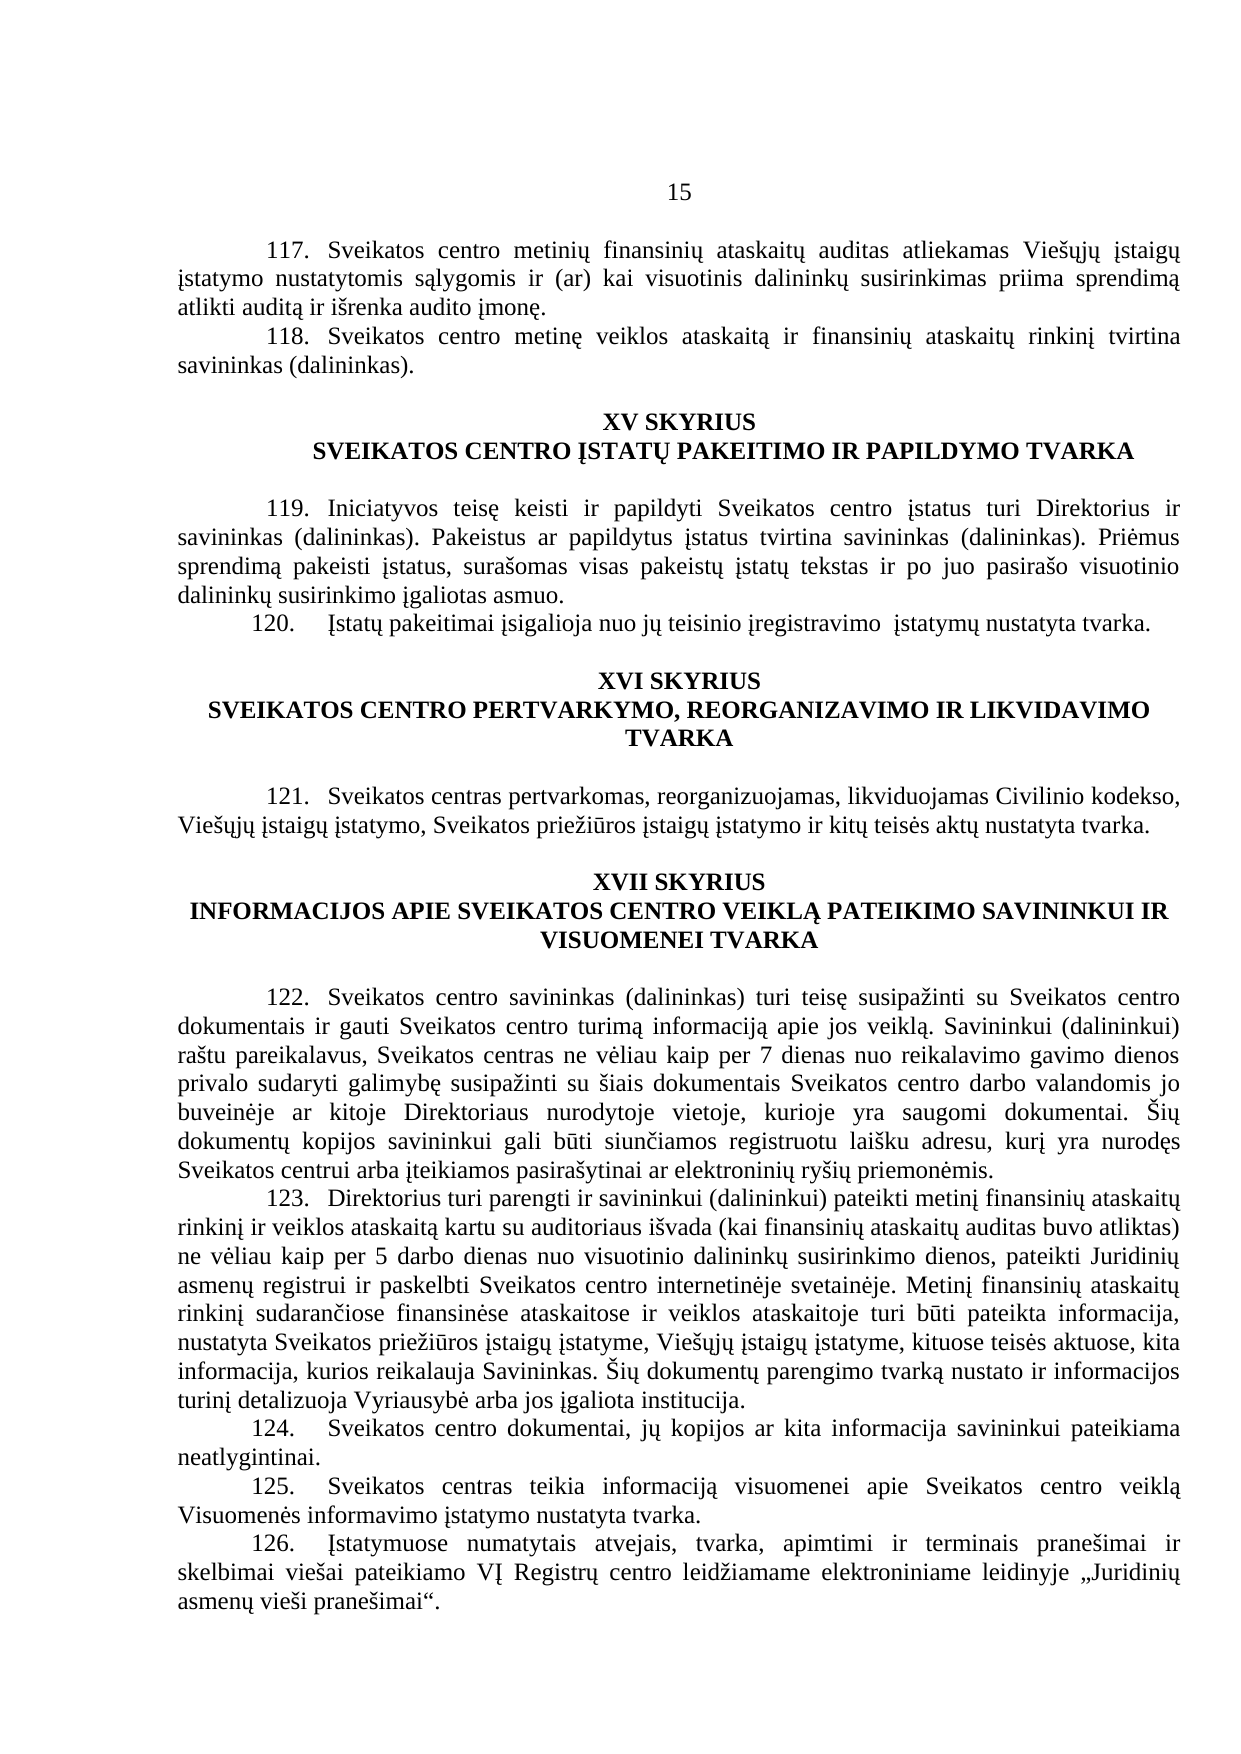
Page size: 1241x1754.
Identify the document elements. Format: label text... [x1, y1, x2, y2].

text 125. Sveikatos centras teikia informaciją visuomenei apie Sveikatos centro veiklą Visuomenės informavimo įstatymo nustatyta tvarka. [177, 1471, 1181, 1528]
text 121. Sveikatos centras pertvarkomas, reorganizuojamas, likviduojamas Civilinio kodekso, Viešųjų įstaigų įstatymo, Sveikatos priežiūros įstaigų įstatymo ir kitų teisės aktų nustatyta tvarka. [177, 781, 1181, 838]
text 123. Direktorius turi parengti ir savininkui (dalininkui) pateikti metinį finansinių ataskaitų rinkinį ir veiklos ataskaitą kartu su auditoriaus išvada (kai finansinių ataskaitų auditas buvo atliktas) ne vėliau kaip per 5 darbo dienas nuo visuotinio dalininkų susirinkimo dienos, pateikti Juridinių asmenų registrui ir paskelbti Sveikatos centro internetinėje svetainėje. Metinį finansinių ataskaitų rinkinį sudarančiose finansinėse ataskaitose ir veiklos ataskaitoje turi būti pateikta informacija, nustatyta Sveikatos priežiūros įstaigų įstatyme, Viešųjų įstaigų įstatyme, kituose teisės aktuose, kita informacija, kurios reikalauja Savininkas. Šių dokumentų parengimo tvarką nustato ir informacijos turinį detalizuoja Vyriausybė arba jos įgaliota institucija. [177, 1183, 1181, 1413]
text XVI SKYRIUS [177, 666, 1181, 695]
text INFORMACIJOS APIE SVEIKATOS CENTRO VEIKLĄ PATEIKIMO SAVININKUI IR VISUOMENEI TVARKA [177, 896, 1181, 953]
text XV SKYRIUS [177, 407, 1181, 436]
text XVII SKYRIUS [177, 867, 1181, 896]
text 118. Sveikatos centro metinę veiklos ataskaitą ir finansinių ataskaitų rinkinį tvirtina savininkas (dalininkas). [177, 321, 1181, 378]
text 117. Sveikatos centro metinių finansinių ataskaitų auditas atliekamas Viešųjų įstaigų įstatymo nustatytomis sąlygomis ir (ar) kai visuotinis dalininkų susirinkimas priima sprendimą atlikti auditą ir išrenka audito įmonę. [177, 235, 1181, 321]
text 122. Sveikatos centro savininkas (dalininkas) turi teisę susipažinti su Sveikatos centro dokumentais ir gauti Sveikatos centro turimą informaciją apie jos veiklą. Savininkui (dalininkui) raštu pareikalavus, Sveikatos centras ne vėliau kaip per 7 dienas nuo reikalavimo gavimo dienos privalo sudaryti galimybę susipažinti su šiais dokumentais Sveikatos centro darbo valandomis jo buveinėje ar kitoje Direktoriaus nurodytoje vietoje, kurioje yra saugomi dokumentai. Šių dokumentų kopijos savininkui gali būti siunčiamos registruotu laišku adresu, kurį yra nurodęs Sveikatos centrui arba įteikiamos pasirašytinai ar elektroninių ryšių priemonėmis. [177, 982, 1181, 1183]
text 124. Sveikatos centro dokumentai, jų kopijos ar kita informacija savininkui pateikiama neatlygintinai. [177, 1413, 1181, 1471]
text SVEIKATOS CENTRO ĮSTATŲ PAKEITIMO IR PAPILDYMO TVARKA [177, 436, 1181, 465]
text SVEIKATOS CENTRO PERTVARKYMO, REORGANIZAVIMO IR LIKVIDAVIMO TVARKA [177, 695, 1181, 752]
text 119. Iniciatyvos teisę keisti ir papildyti Sveikatos centro įstatus turi Direktorius ir savininkas (dalininkas). Pakeistus ar papildytus įstatus tvirtina savininkas (dalininkas). Priėmus sprendimą pakeisti įstatus, surašomas visas pakeistų įstatų tekstas ir po juo pasirašo visuotinio dalininkų susirinkimo įgaliotas asmuo. [177, 493, 1181, 608]
text 126. Įstatymuose numatytais atvejais, tvarka, apimtimi ir terminais pranešimai ir skelbimai viešai pateikiamo VĮ Registrų centro leidžiamame elektroniniame leidinyje „Juridinių asmenų vieši pranešimai“. [177, 1528, 1181, 1615]
text 120. Įstatų pakeitimai įsigalioja nuo jų teisinio įregistravimo įstatymų nustatyta tvarka. [177, 608, 1181, 637]
